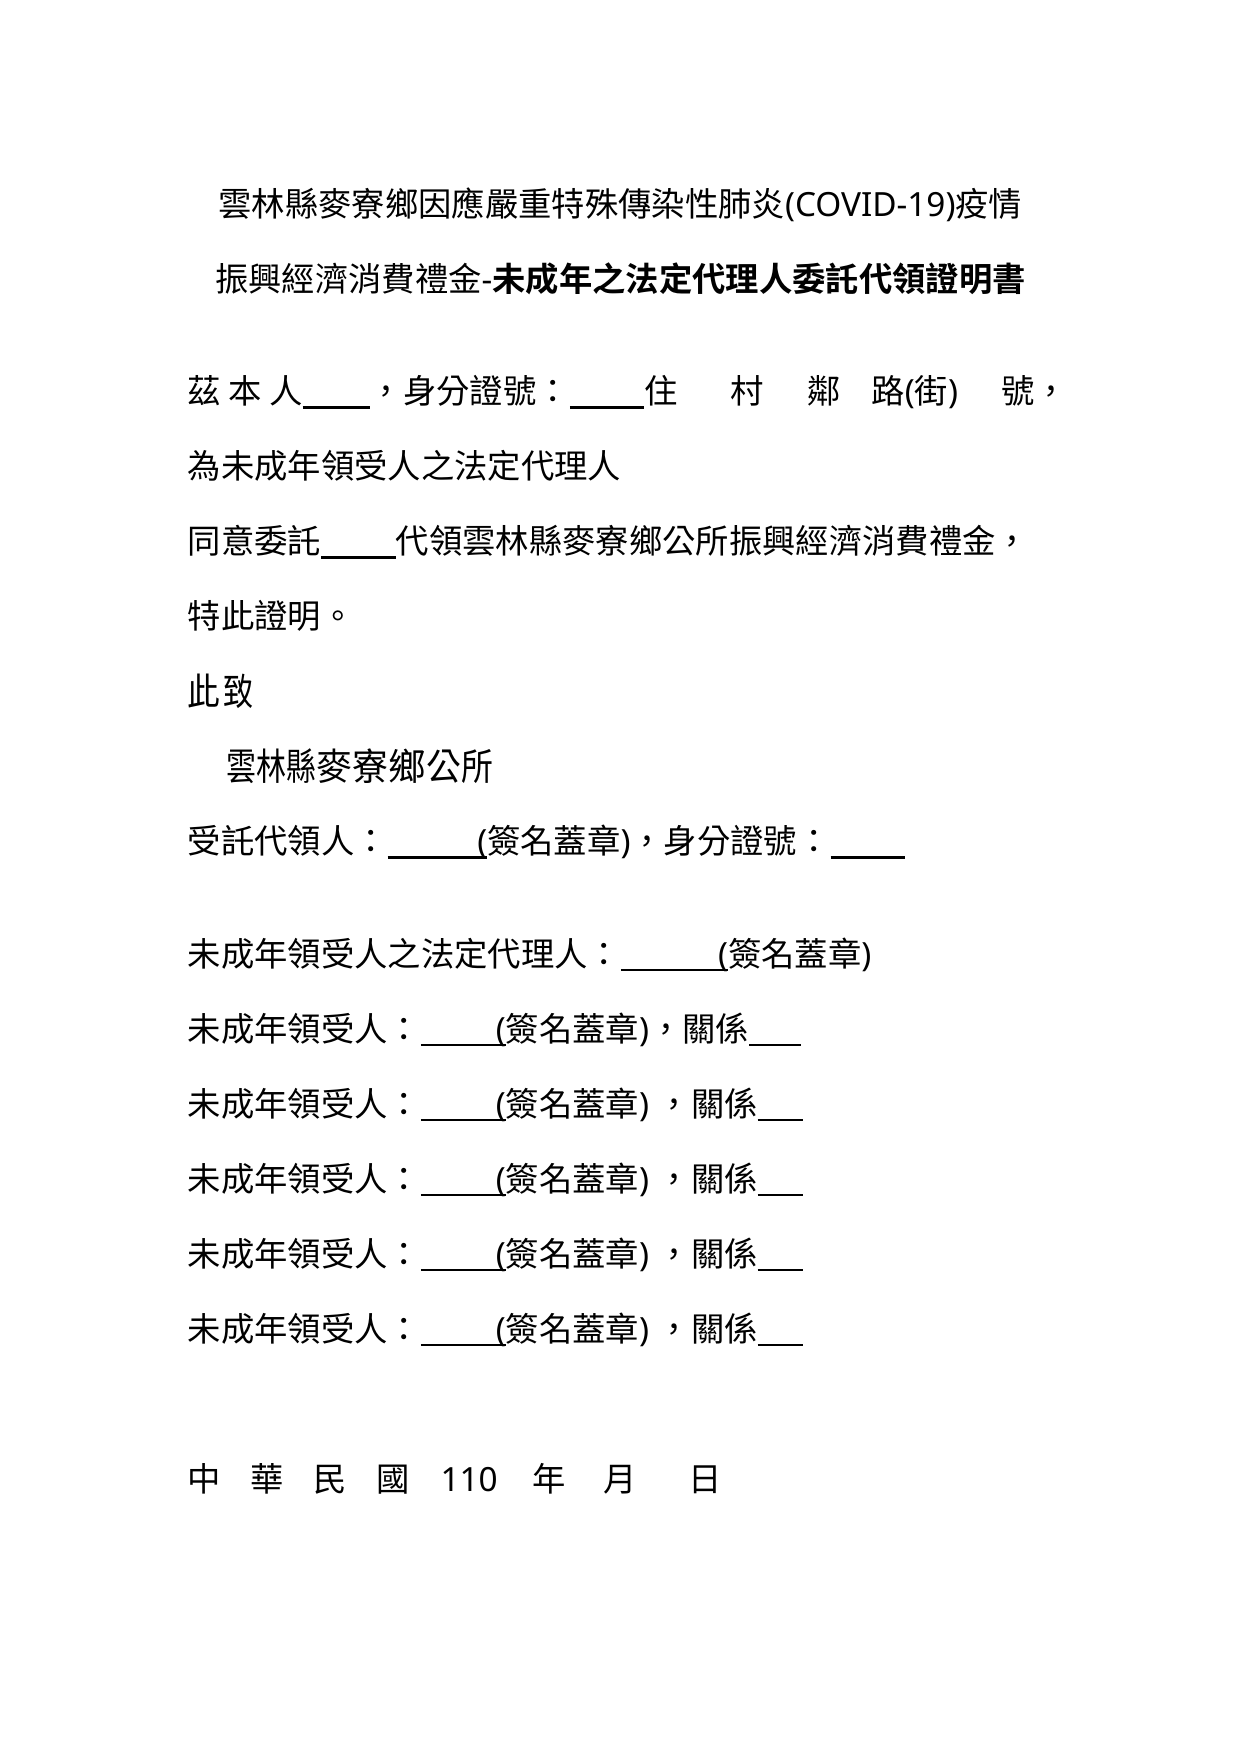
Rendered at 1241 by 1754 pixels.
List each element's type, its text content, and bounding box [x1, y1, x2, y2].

text 此致 [187, 652, 1053, 727]
text 振興經濟消費禮金-未成年之法定代理人委託代領證明書 [187, 239, 1053, 314]
text 未成年領受人： (簽名蓋章) ，關係 [187, 1214, 1053, 1289]
text 雲林縣麥寮鄉因應嚴重特殊傳染性肺炎(COVID-19)疫情 [187, 164, 1053, 239]
text 未成年領受人： (簽名蓋章) ，關係 [187, 1289, 1053, 1364]
text 未成年領受人之法定代理人： (簽名蓋章) [187, 914, 1053, 989]
text 受託代領人： (簽名蓋章)，身分證號： [187, 802, 1053, 877]
text 中 華 民 國 110 年 月 日 [187, 1439, 1053, 1514]
text 雲林縣麥寮鄉公所 [187, 727, 1053, 802]
text 茲 本 人 ，身分證號： 住 村 鄰 路(街) 號，為未成年領受人之法定代理人 同意委託 代領雲林縣麥寮鄉公所振興經濟消費禮金，特此證明。 [187, 352, 1053, 652]
text 未成年領受人： (簽名蓋章) ，關係 [187, 1139, 1053, 1214]
text 未成年領受人： (簽名蓋章) ，關係 [187, 1064, 1053, 1139]
text 未成年領受人： (簽名蓋章)，關係 [187, 989, 1053, 1064]
